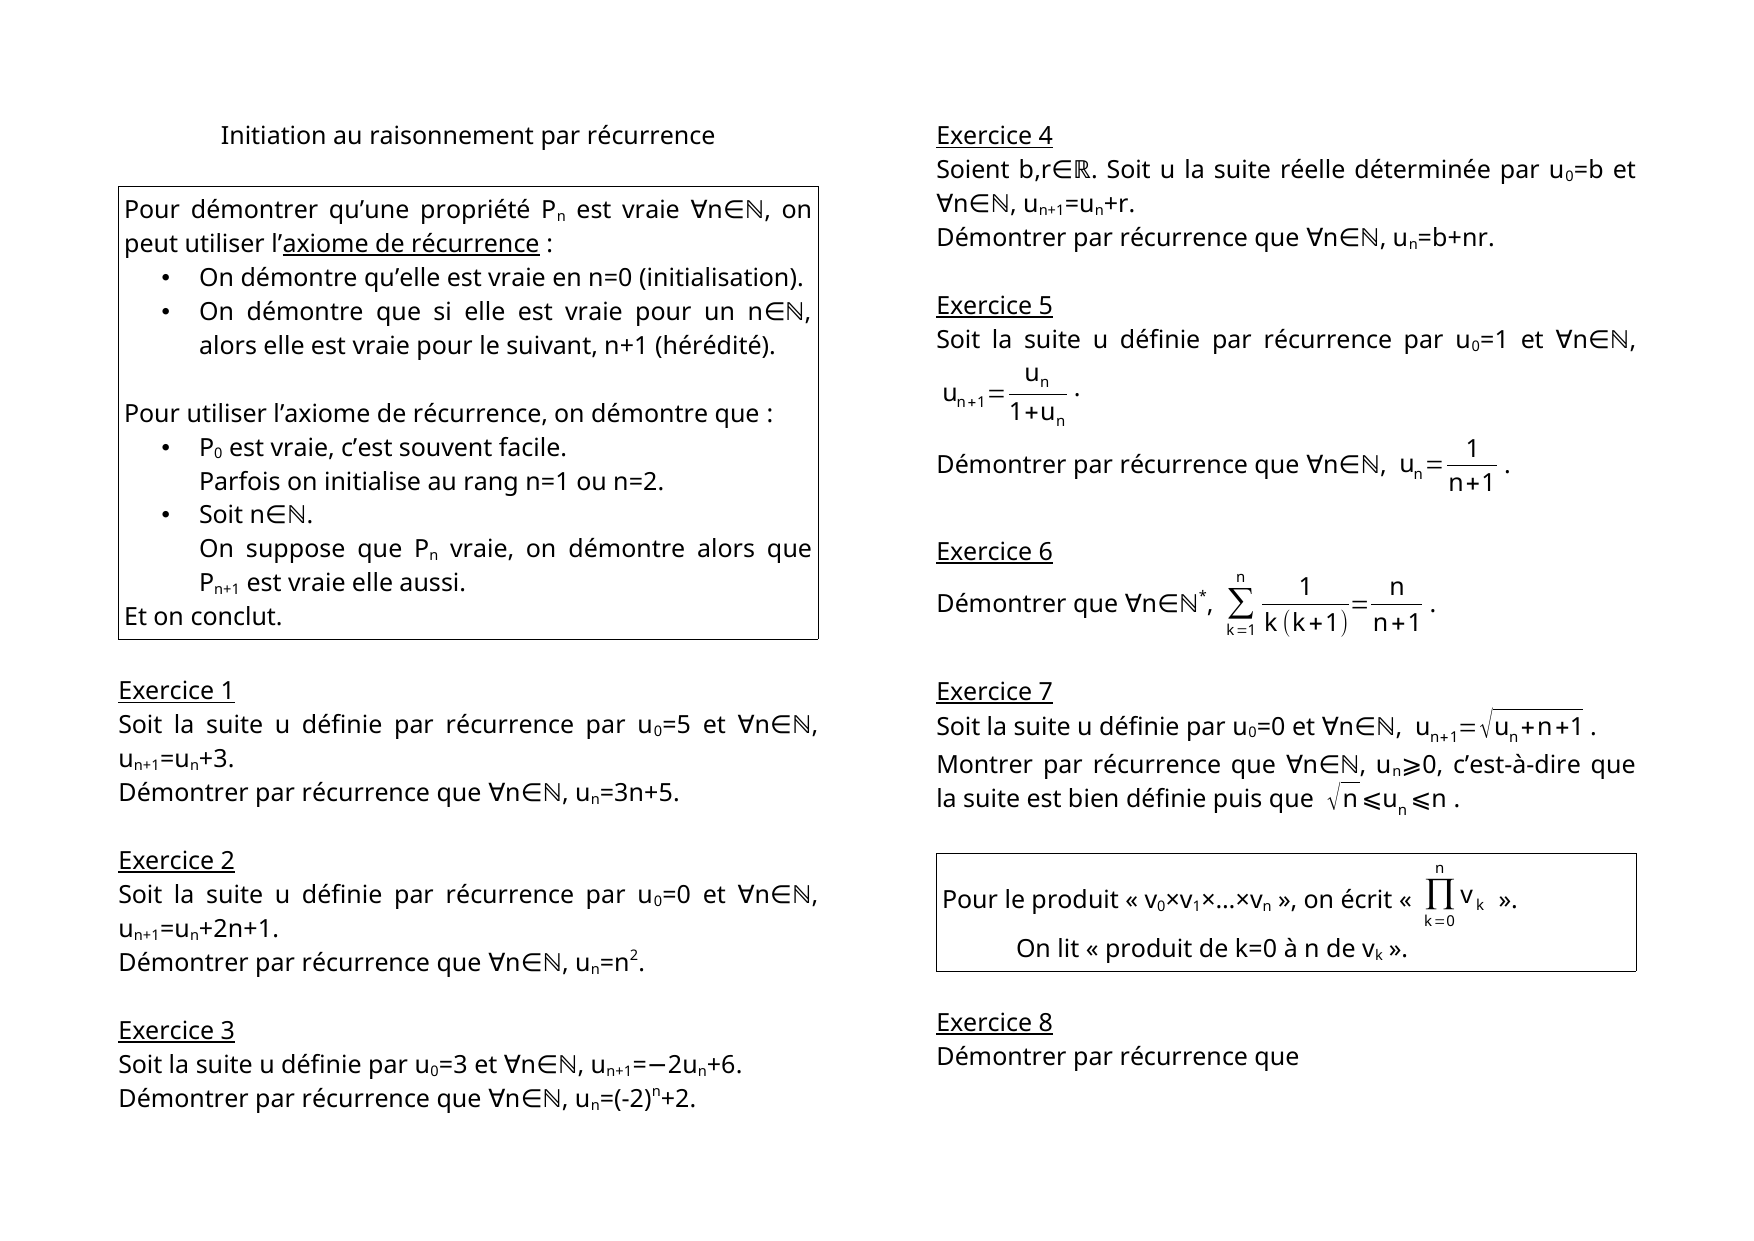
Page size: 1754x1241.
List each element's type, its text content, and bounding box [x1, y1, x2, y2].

text Démontrer par récurrence que ∀n∈ℕ, un=b+nr. [936, 220, 1636, 254]
text Soit la suite u définie par récurrence par u0=1 et ∀n∈ℕ, . [936, 322, 1636, 432]
text Soit la suite u définie par récurrence par u0=0 et ∀n∈ℕ, un+1=un+2n+1. [118, 877, 818, 945]
text Soit la suite u définie par u0=3 et ∀n∈ℕ, un+1=−2un+6. [118, 1047, 818, 1081]
text Démontrer par récurrence que ∀n∈ℕ, un=n2. [118, 945, 818, 979]
table_header Pour démontrer qu’une propriété Pn est vraie ∀n∈ℕ, on peut utiliser l’axiome de récurrence : On démontre qu’elle est vraie en n=0 (initialisation). On démontre que si elle est vraie pour un n∈ℕ, alors elle est vraie pour le suivant, n+1 (hérédité). Pour utiliser l’axiome de récurrence, on démontre que : P0 est vraie, c’est souvent facile. Parfois on initialise au rang n=1 ou n=2. Soit n∈ℕ. On suppose que Pn vraie, on démontre alors que Pn+1 est vraie elle aussi. Et on conclut. [119, 187, 818, 639]
text Démontrer que ∀n∈ℕ*, . [936, 567, 1636, 640]
text Démontrer par récurrence que [936, 1039, 1636, 1073]
text Soit la suite u définie par récurrence par u0=5 et ∀n∈ℕ, un+1=un+3. [118, 707, 818, 775]
text Montrer par récurrence que ∀n∈ℕ, un⩾0, c’est-à-dire que la suite est bien définie puis que . [936, 747, 1636, 819]
text Initiation au raisonnement par récurrence [118, 118, 818, 152]
text Démontrer par récurrence que ∀n∈ℕ, un=3n+5. [118, 775, 818, 809]
text Démontrer par récurrence que ∀n∈ℕ, . [936, 432, 1636, 499]
table_header Pour le produit « v0×v1×…×vn », on écrit « ». On lit « produit de k=0 à n de vk ». [937, 854, 1636, 971]
text Soient b,r∈ℝ. Soit u la suite réelle déterminée par u0=b et ∀n∈ℕ, un+1=un+r. [936, 152, 1636, 220]
text Soit la suite u définie par u0=0 et ∀n∈ℕ, . [936, 708, 1636, 747]
text Démontrer par récurrence que ∀n∈ℕ, un=(-2)n+2. [118, 1081, 818, 1114]
